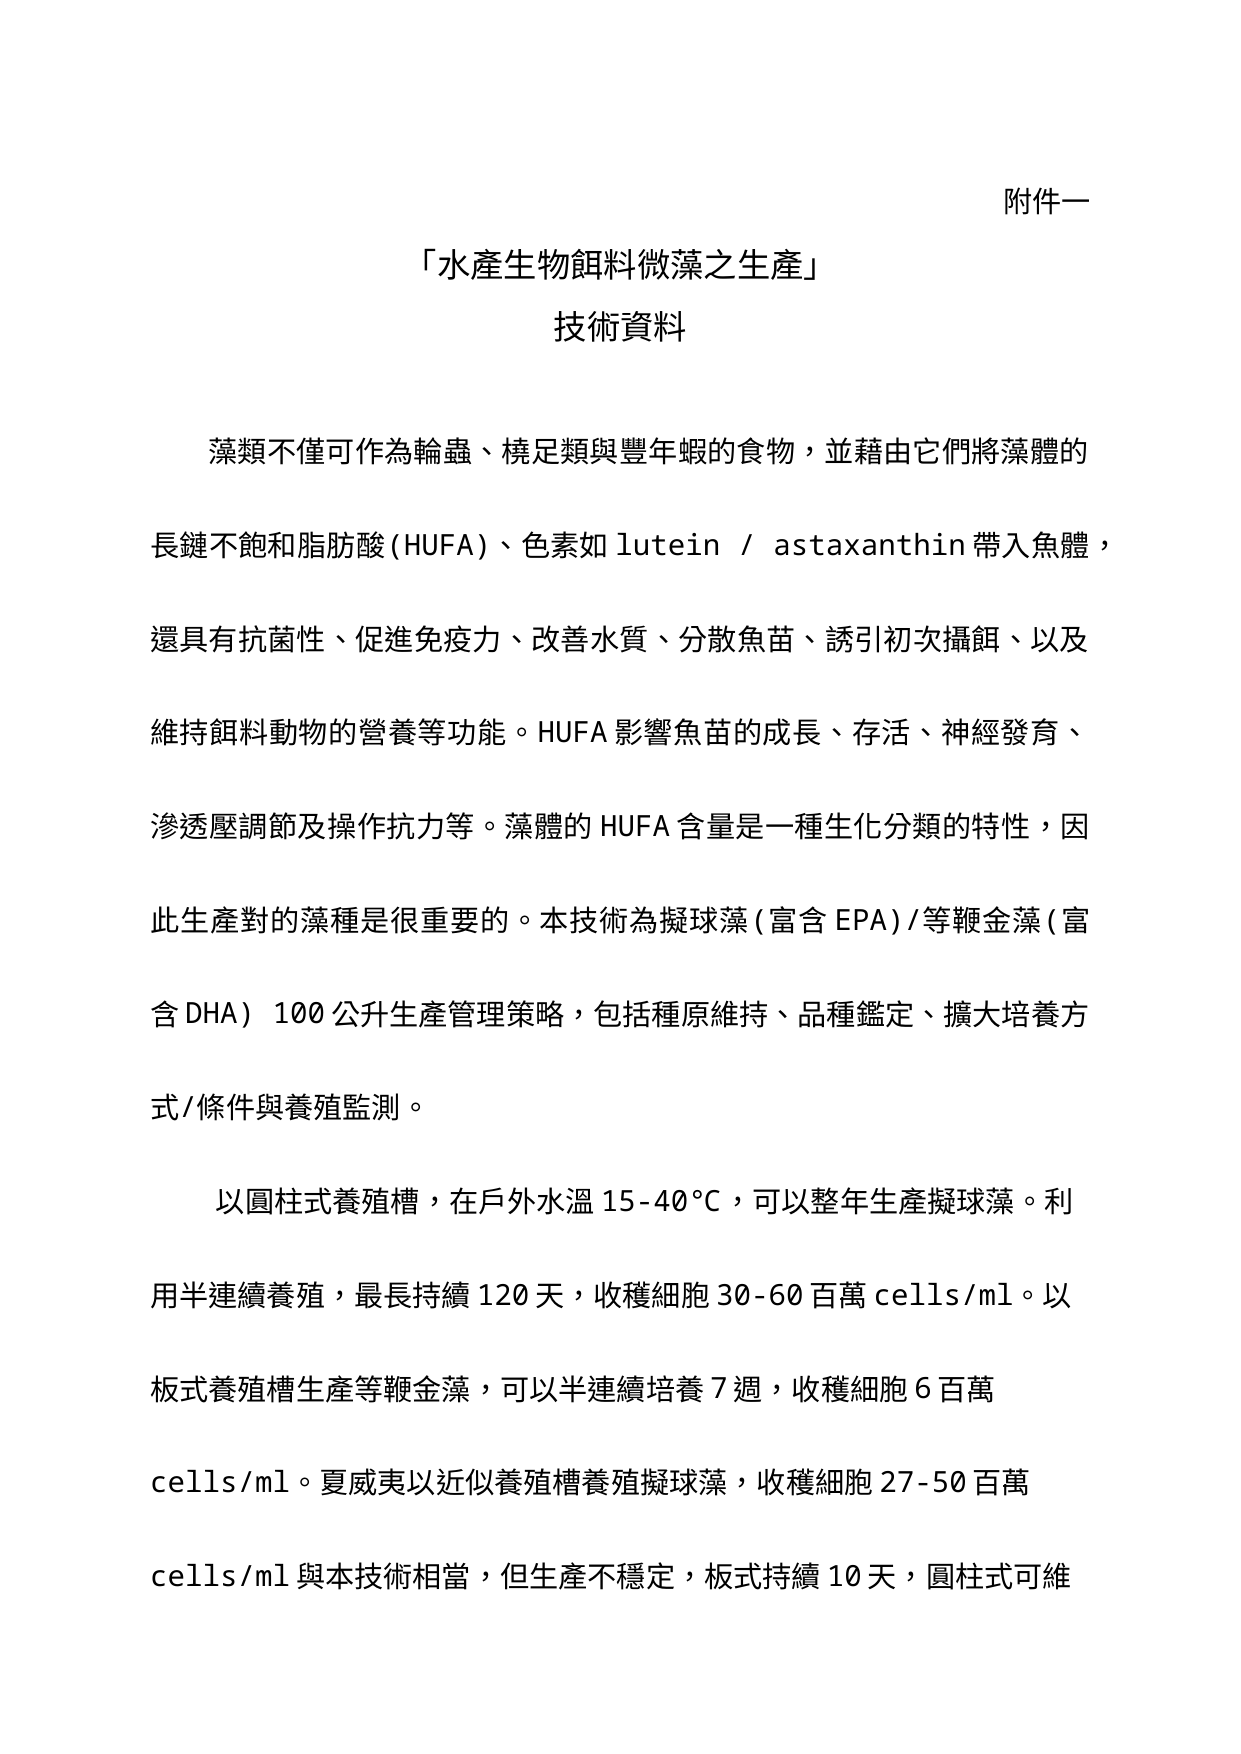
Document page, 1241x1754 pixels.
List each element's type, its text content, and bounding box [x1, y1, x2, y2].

text 以圓柱式養殖槽，在戶外水溫15-40℃，可以整年生產擬球藻。利用半連續養殖，最長持續120天，收穫細胞30-60百萬cells/ml。以板式養殖槽生產等鞭金藻，可以半連續培養7週，收穫細胞6百萬cells/ml。夏威夷以近似養殖槽養殖擬球藻，收穫細胞27-50百萬cells/ml與本技術相當，但生產不穩定，板式持續10天，圓柱式可維 [150, 1158, 1090, 1596]
text 技術資料 [150, 283, 1090, 346]
text 藻類不僅可作為輪蟲、橈足類與豐年蝦的食物，並藉由它們將藻體的長鏈不飽和脂肪酸(HUFA)、色素如lutein / astaxanthin帶入魚體，還具有抗菌性、促進免疫力、改善水質、分散魚苗、誘引初次攝餌、以及維持餌料動物的營養等功能。HUFA影響魚苗的成長、存活、神經發育、滲透壓調節及操作抗力等。藻體的HUFA含量是一種生化分類的特性，因此生產對的藻種是很重要的。本技術為擬球藻(富含EPA)/等鞭金藻(富含DHA) 100公升生產管理策略，包括種原維持、品種鑑定、擴大培養方式/條件與養殖監測。 [150, 408, 1090, 1127]
text 附件一 [150, 158, 1090, 221]
text 「水產生物餌料微藻之生產」 [150, 221, 1090, 283]
